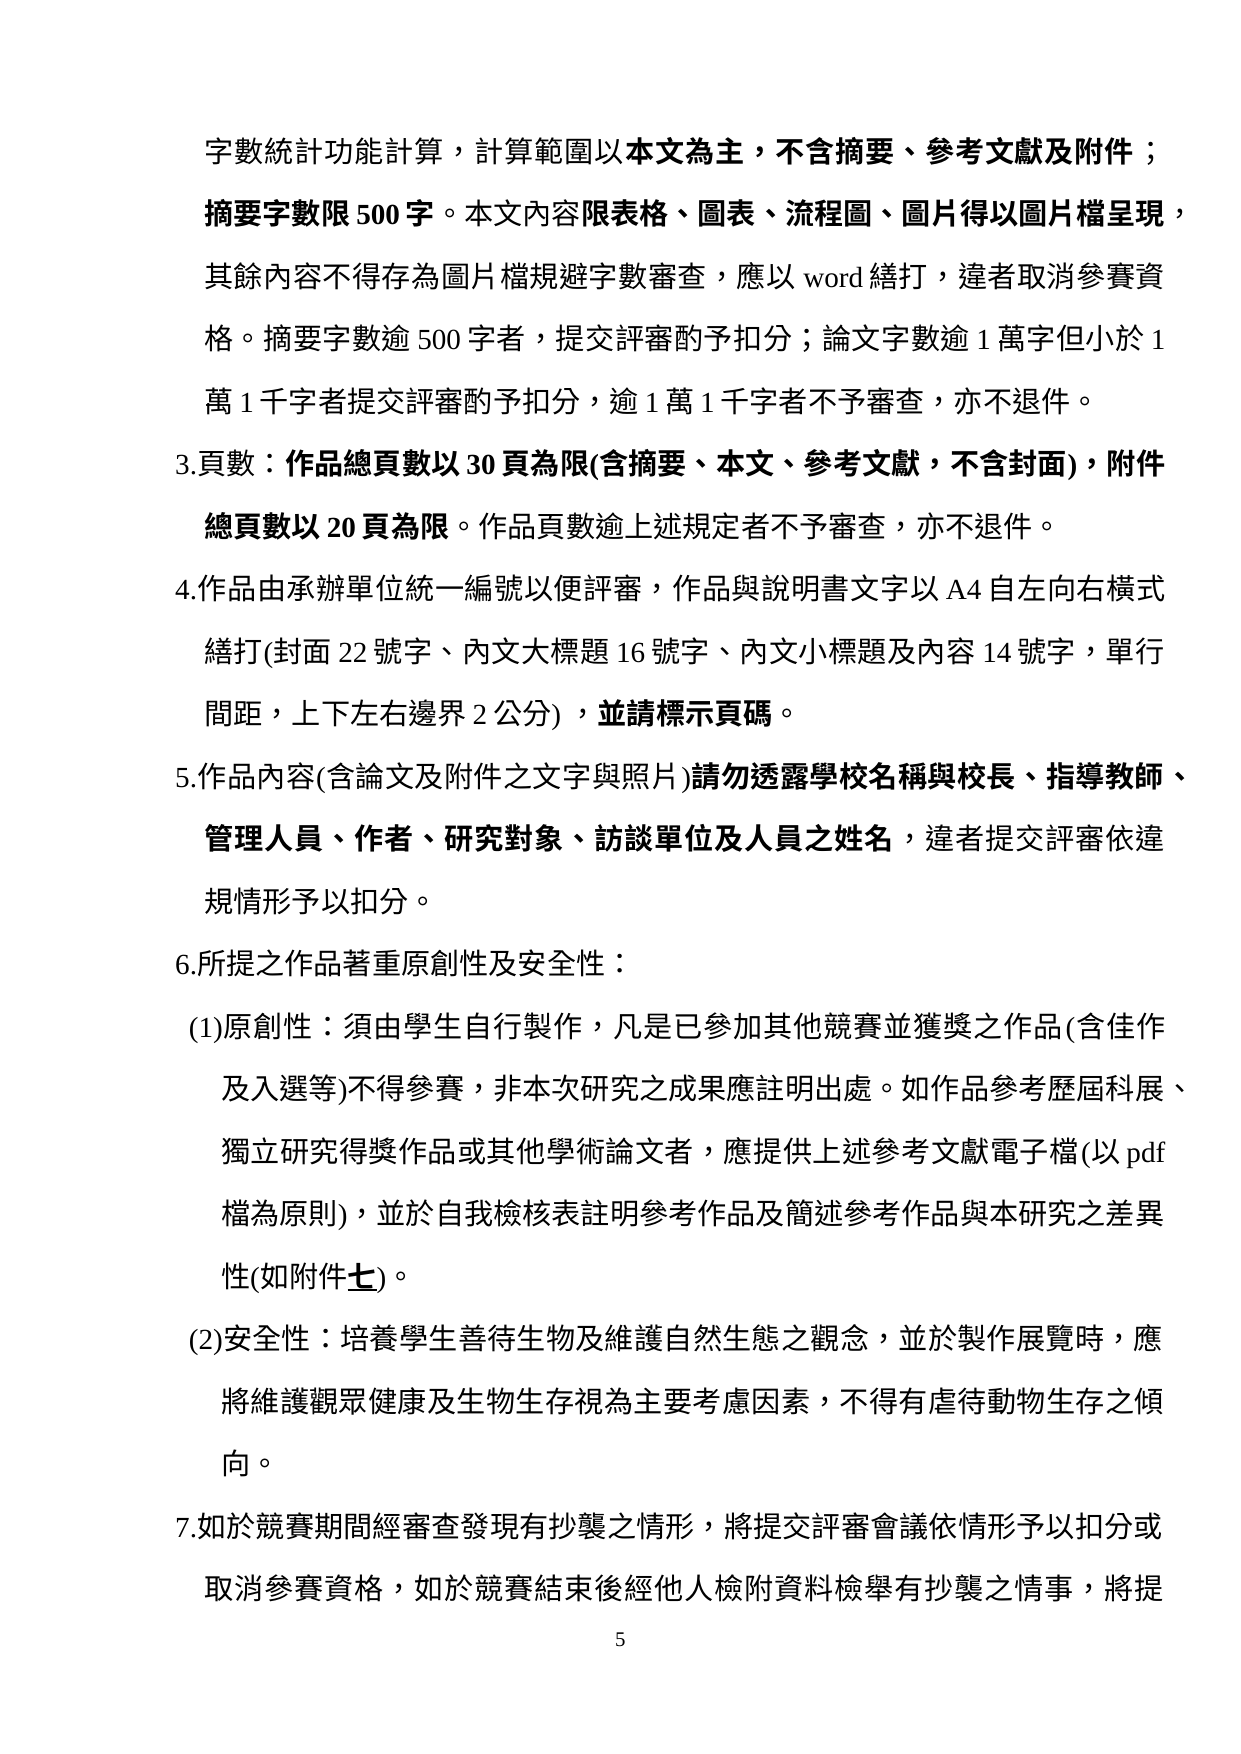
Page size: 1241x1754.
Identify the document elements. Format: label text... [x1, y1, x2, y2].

text 7.如於競賽期間經審查發現有抄襲之情形，將提交評審會議依情形予以扣分或取消參賽資格，如於競賽結束後經他人檢附資料檢舉有抄襲之情事，將提 [175, 1483, 1165, 1608]
text 2.字數：作品字型請以新細明體、標楷體為原則，字數限1萬字以內，以word字數統計功能計算，計算範圍以本文為主，不含摘要、參考文獻及附件；摘要字數限500字。本文內容限表格、圖表、流程圖、圖片得以圖片檔呈現，其餘內容不得存為圖片檔規避字數審查，應以word繕打，違者取消參賽資格。摘要字數逾500字者，提交評審酌予扣分；論文字數逾1萬字但小於1萬1千字者提交評審酌予扣分，逾1萬1千字者不予審查，亦不退件。 [175, 108, 1165, 420]
text 5.作品內容(含論文及附件之文字與照片)請勿透露學校名稱與校長、指導教師、管理人員、作者、研究對象、訪談單位及人員之姓名，違者提交評審依違規情形予以扣分。 [175, 733, 1165, 920]
text 3.頁數：作品總頁數以30頁為限(含摘要、本文、參考文獻，不含封面)，附件總頁數以20頁為限。作品頁數逾上述規定者不予審查，亦不退件。 [175, 420, 1165, 545]
text 6.所提之作品著重原創性及安全性： [175, 920, 1165, 983]
text 4.作品由承辦單位統一編號以便評審，作品與說明書文字以A4自左向右橫式繕打(封面22號字、內文大標題16號字、內文小標題及內容14號字，單行間距，上下左右邊界2公分) ，並請標示頁碼。 [175, 545, 1165, 733]
text (2)安全性：培養學生善待生物及維護自然生態之觀念，並於製作展覽時，應將維護觀眾健康及生物生存視為主要考慮因素，不得有虐待動物生存之傾向。 [189, 1295, 1165, 1483]
text (1)原創性：須由學生自行製作，凡是已參加其他競賽並獲獎之作品(含佳作及入選等)不得參賽，非本次研究之成果應註明出處。如作品參考歷屆科展、獨立研究得獎作品或其他學術論文者，應提供上述參考文獻電子檔(以pdf檔為原則)，並於自我檢核表註明參考作品及簡述參考作品與本研究之差異性(如附件七)。 [189, 983, 1165, 1295]
